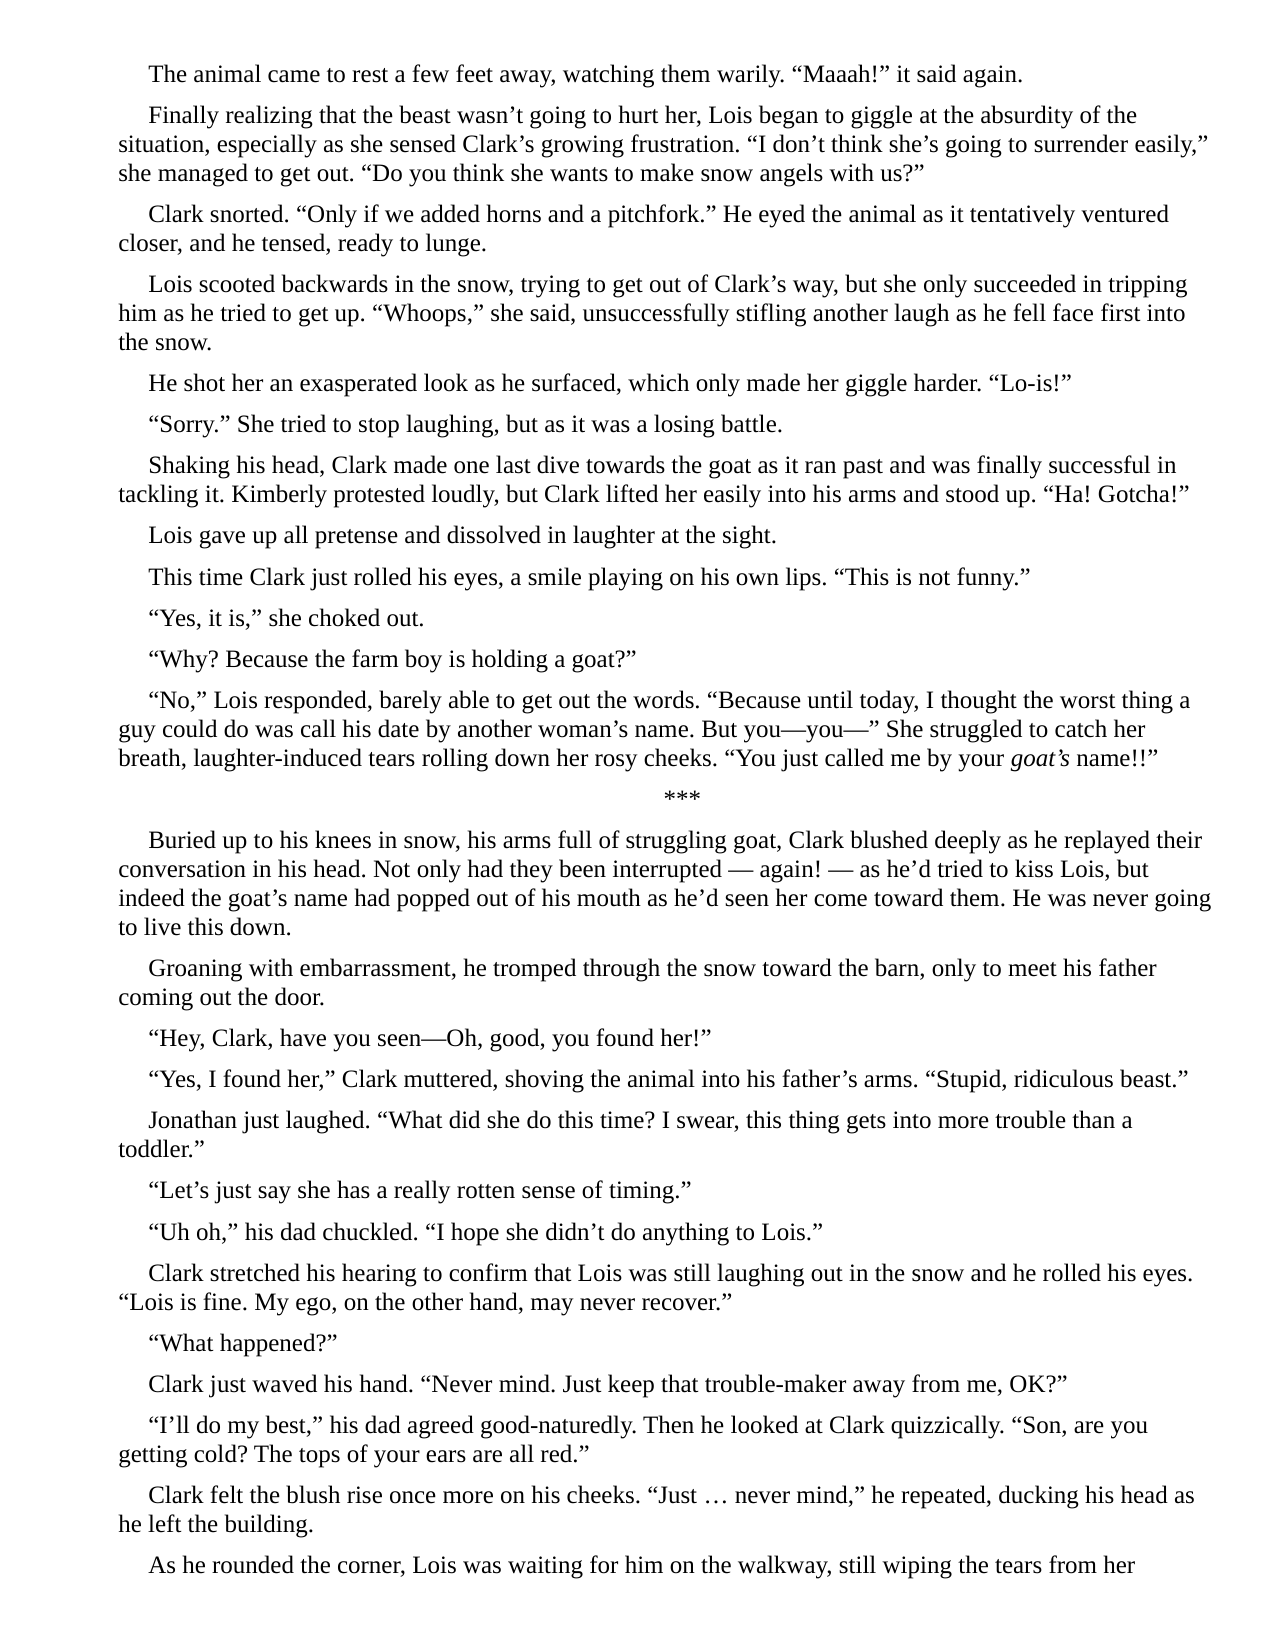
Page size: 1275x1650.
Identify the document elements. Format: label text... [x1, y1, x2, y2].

text “Why? Because the farm boy is holding a goat?” [118, 644, 1216, 673]
text Finally realizing that the beast wasn’t going to hurt her, Lois began to giggle at the absurdity of the situation, especially as she sensed Clark’s growing frustration. “I don’t think she’s going to surrender easily,” she managed to get out. “Do you think she wants to make snow angels with us?” [118, 100, 1216, 187]
text *** [118, 784, 1216, 813]
text “Let’s just say she has a really rotten sense of timing.” [118, 1175, 1216, 1204]
text He shot her an exasperated look as he surfaced, which only made her giggle harder. “Lo-is!” [118, 368, 1216, 397]
text Clark just waved his hand. “Never mind. Just keep that trouble-maker away from me, OK?” [118, 1369, 1216, 1398]
text “I’ll do my best,” his dad agreed good-naturedly. Then he looked at Clark quizzically. “Son, are you getting cold? The tops of your ears are all red.” [118, 1410, 1216, 1468]
text “Sorry.” She tried to stop laughing, but as it was a losing battle. [118, 409, 1216, 438]
text Clark stretched his hearing to confirm that Lois was still laughing out in the snow and he rolled his eyes. “Lois is fine. My ego, on the other hand, may never recover.” [118, 1258, 1216, 1315]
text “Yes, it is,” she choked out. [118, 603, 1216, 632]
text “What happened?” [118, 1328, 1216, 1357]
text “Yes, I found her,” Clark muttered, shoving the animal into his father’s arms. “Stupid, ridiculous beast.” [118, 1064, 1216, 1093]
text Lois scooted backwards in the snow, trying to get out of Clark’s way, but she only succeeded in tripping him as he tried to get up. “Whoops,” she said, unsuccessfully stifling another laugh as he fell face first into the snow. [118, 269, 1216, 355]
text Shaking his head, Clark made one last dive towards the goat as it ran past and was finally successful in tackling it. Kimberly protested loudly, but Clark lifted her easily into his arms and stood up. “Ha! Gotcha!” [118, 450, 1216, 508]
text The animal came to rest a few feet away, watching them warily. “Maaah!” it said again. [118, 59, 1216, 88]
text Groaning with embarrassment, he tromped through the snow toward the barn, only to meet his father coming out the door. [118, 953, 1216, 1010]
text As he rounded the corner, Lois was waiting for him on the walkway, still wiping the tears from her [118, 1550, 1216, 1579]
text Clark snorted. “Only if we added horns and a pitchfork.” He eyed the animal as it tentatively ventured closer, and he tensed, ready to lunge. [118, 199, 1216, 257]
text “No,” Lois responded, barely able to get out the words. “Because until today, I thought the worst thing a guy could do was call his date by another woman’s name. But you—you—” She struggled to catch her breath, laughter-induced tears rolling down her rosy cheeks. “You just called me by your goat’s name!!” [118, 685, 1216, 772]
text “Uh oh,” his dad chuckled. “I hope she didn’t do anything to Lois.” [118, 1217, 1216, 1245]
text Jonathan just laughed. “What did she do this time? I swear, this thing gets into more trouble than a toddler.” [118, 1105, 1216, 1163]
text This time Clark just rolled his eyes, a smile playing on his own lips. “This is not funny.” [118, 562, 1216, 590]
text Clark felt the blush rise once more on his cheeks. “Just … never mind,” he repeated, ducking his head as he left the building. [118, 1480, 1216, 1538]
text Buried up to his knees in snow, his arms full of struggling goat, Clark blushed deeply as he replayed their conversation in his head. Not only had they been interrupted — again! — as he’d tried to kiss Lois, but indeed the goat’s name had popped out of his mouth as he’d seen her come toward them. He was never going to live this down. [118, 825, 1216, 940]
text Lois gave up all pretense and dissolved in laughter at the sight. [118, 520, 1216, 549]
text “Hey, Clark, have you seen—Oh, good, you found her!” [118, 1023, 1216, 1052]
